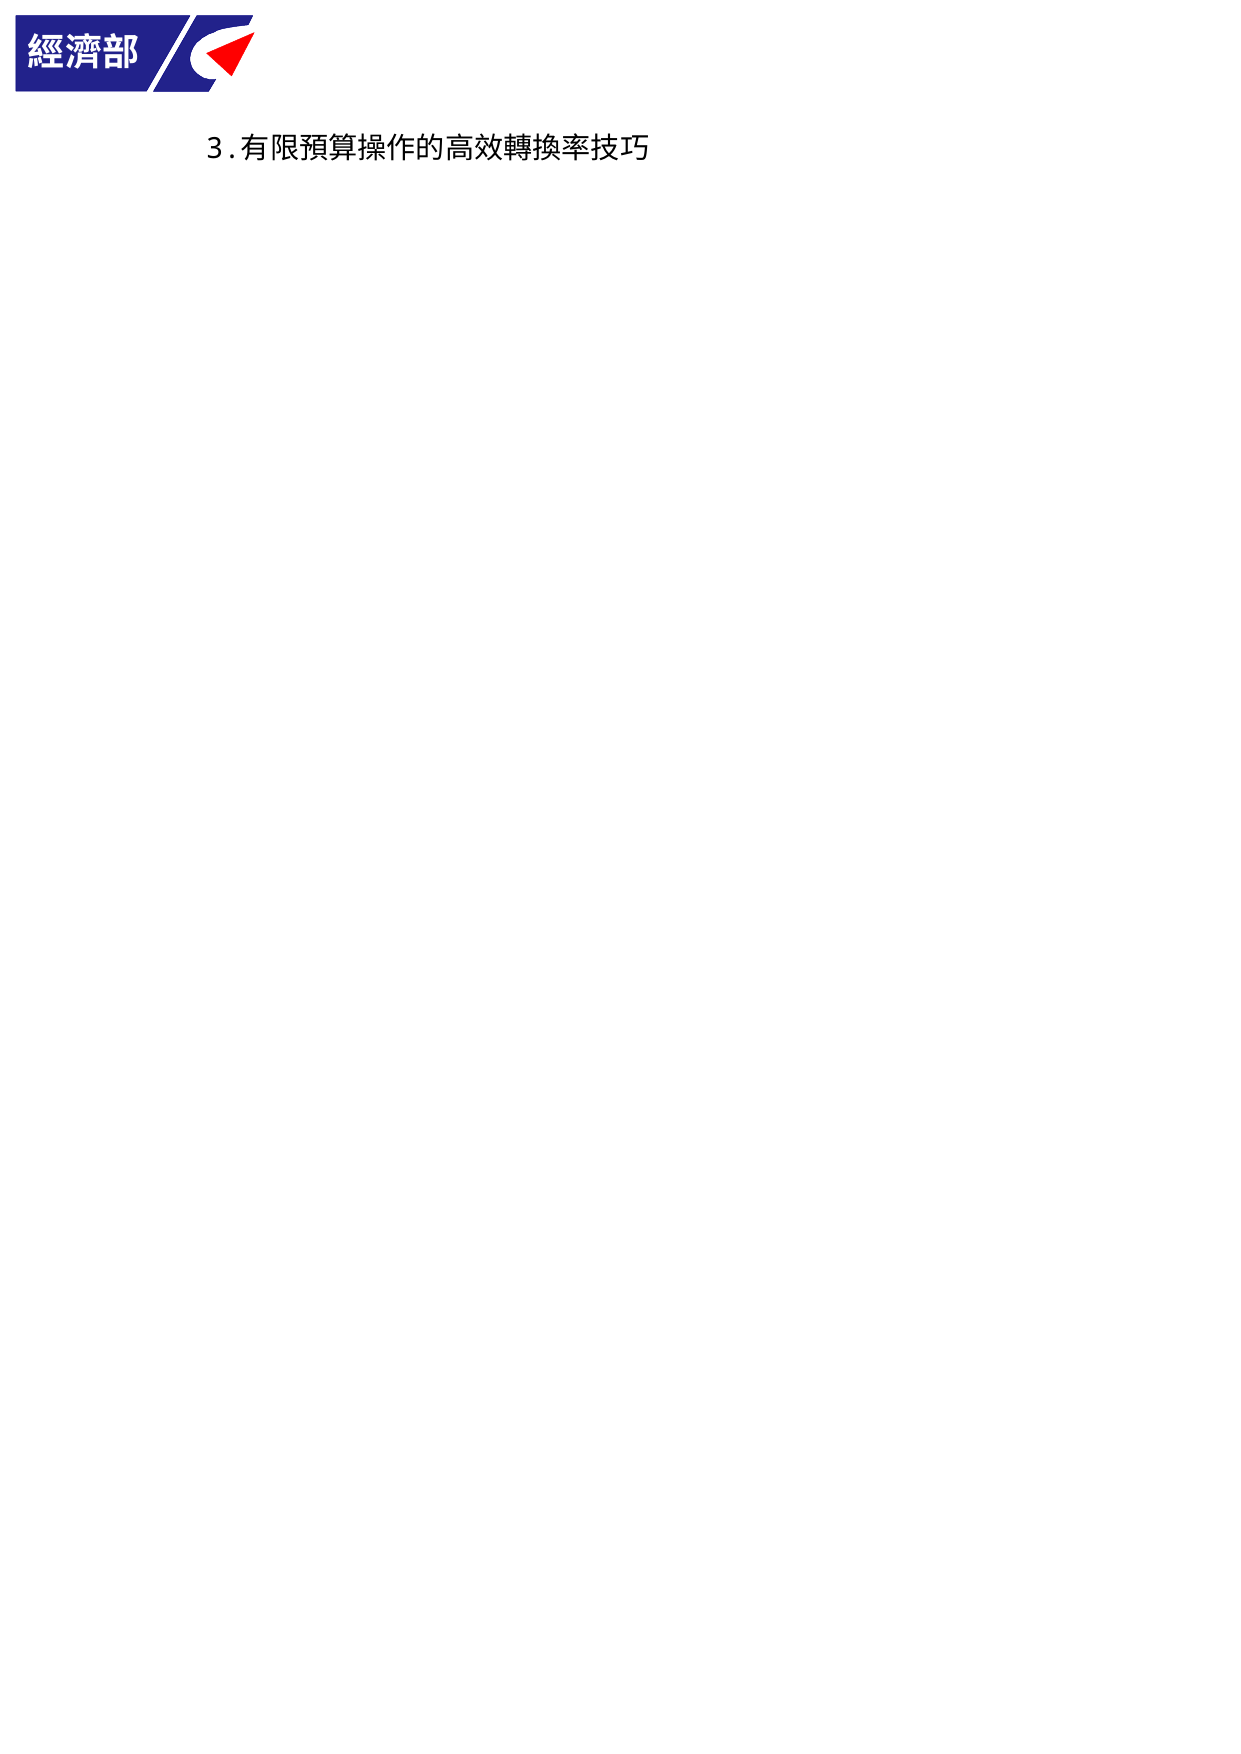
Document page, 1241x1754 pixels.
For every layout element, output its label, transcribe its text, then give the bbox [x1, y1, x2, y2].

text 3.有限預算操作的高效轉換率技巧 [118, 118, 1152, 168]
